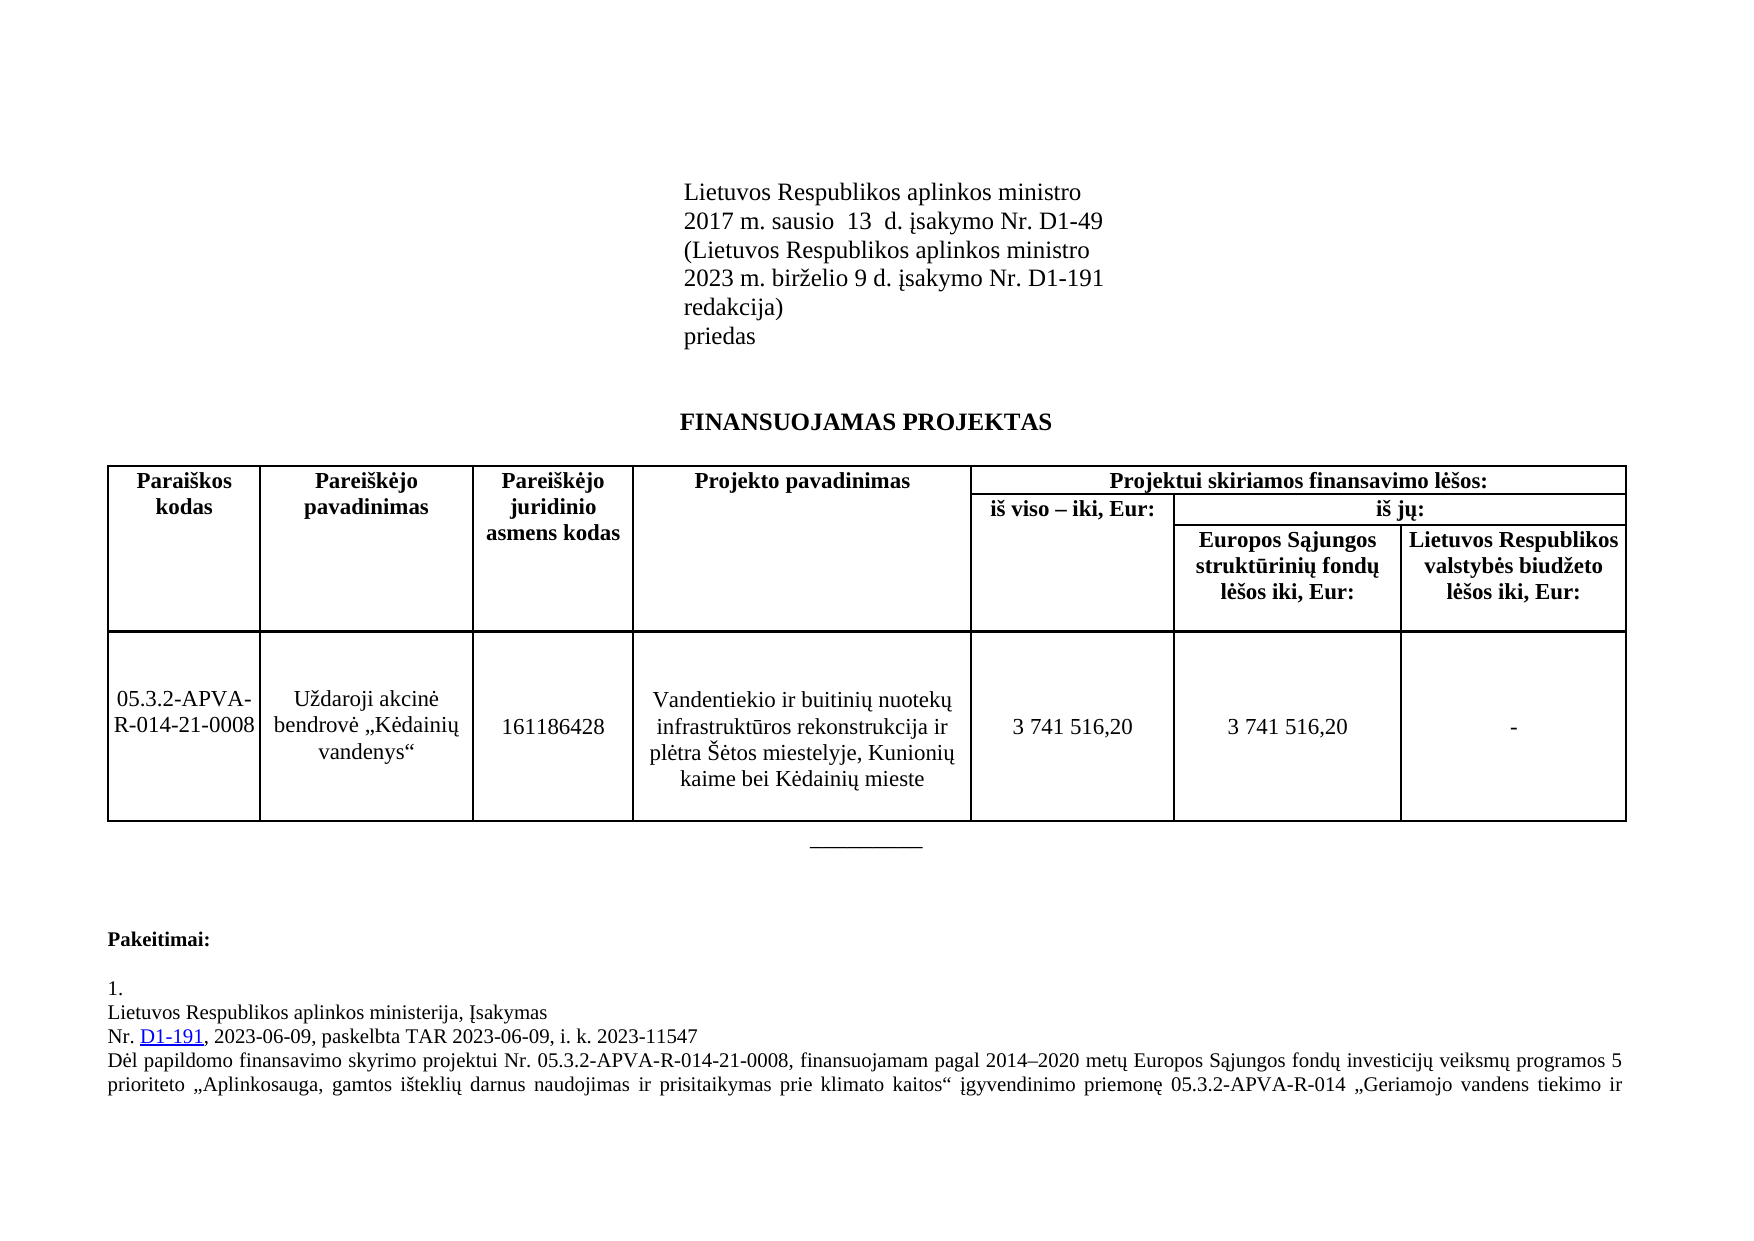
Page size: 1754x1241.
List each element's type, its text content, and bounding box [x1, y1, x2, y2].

table_cell Uždaroji akcinė bendrovė „Kėdainių vandenys“ [261, 633, 472, 820]
text Lietuvos Respublikos aplinkos ministerija, Įsakymas [107, 999, 1624, 1024]
table_header Projekto pavadinimas [634, 467, 970, 630]
text priedas [683, 321, 1624, 350]
text 1. [107, 976, 1624, 999]
table_header Pareiškėjo juridinio asmens kodas [474, 467, 632, 630]
text Nr. D1-191, 2023-06-09, paskelbta TAR 2023-06-09, i. k. 2023-11547 [107, 1024, 1624, 1048]
table_cell 3 741 516,20 [1175, 633, 1400, 820]
table_header Pareiškėjo pavadinimas [261, 467, 472, 630]
table_cell iš viso – iki, Eur: [972, 495, 1173, 630]
table_cell 3 741 516,20 [972, 633, 1173, 820]
text 2017 m. sausio 13 d. įsakymo Nr. D1-49 [683, 206, 1624, 235]
table_header Projektui skiriamos finansavimo lėšos: [972, 467, 1625, 493]
table_cell Europos Sąjungos struktūrinių fondų lėšos iki, Eur: [1175, 526, 1400, 630]
text FINANSUOJAMAS PROJEKTAS [107, 407, 1624, 436]
table_cell 05.3.2-APVA-R-014-21-0008 [109, 633, 259, 820]
table_cell iš jų: [1175, 495, 1625, 524]
table_cell 161186428 [474, 633, 632, 820]
text Lietuvos Respublikos aplinkos ministro [683, 177, 1624, 206]
text (Lietuvos Respublikos aplinkos ministro [683, 235, 1624, 263]
text Pakeitimai: [107, 927, 1624, 951]
text _________ [107, 822, 1624, 851]
table_cell Vandentiekio ir buitinių nuotekų infrastruktūros rekonstrukcija ir plėtra Šėtos miestelyje, Kunionių kaime bei Kėdainių mieste [634, 633, 970, 820]
text 2023 m. birželio 9 d. įsakymo Nr. D1-191 [683, 263, 1624, 292]
table_cell - [1402, 633, 1625, 820]
table_cell Lietuvos Respublikos valstybės biudžeto lėšos iki, Eur: [1402, 526, 1625, 630]
table_header Paraiškos kodas [109, 467, 259, 630]
text Dėl papildomo finansavimo skyrimo projektui Nr. 05.3.2-APVA-R-014-21-0008, finansuojamam pagal 2014–2020 metų Europos Sąjungos fondų investicijų veiksmų programos 5 prioriteto „Aplinkosauga, gamtos išteklių darnus naudojimas ir prisitaikymas prie klimato kaitos“ įgyvendinimo priemonę 05.3.2-APVA-R-014 „Geriamojo vandens tiekimo ir [107, 1048, 1624, 1096]
text redakcija) [683, 292, 1624, 321]
